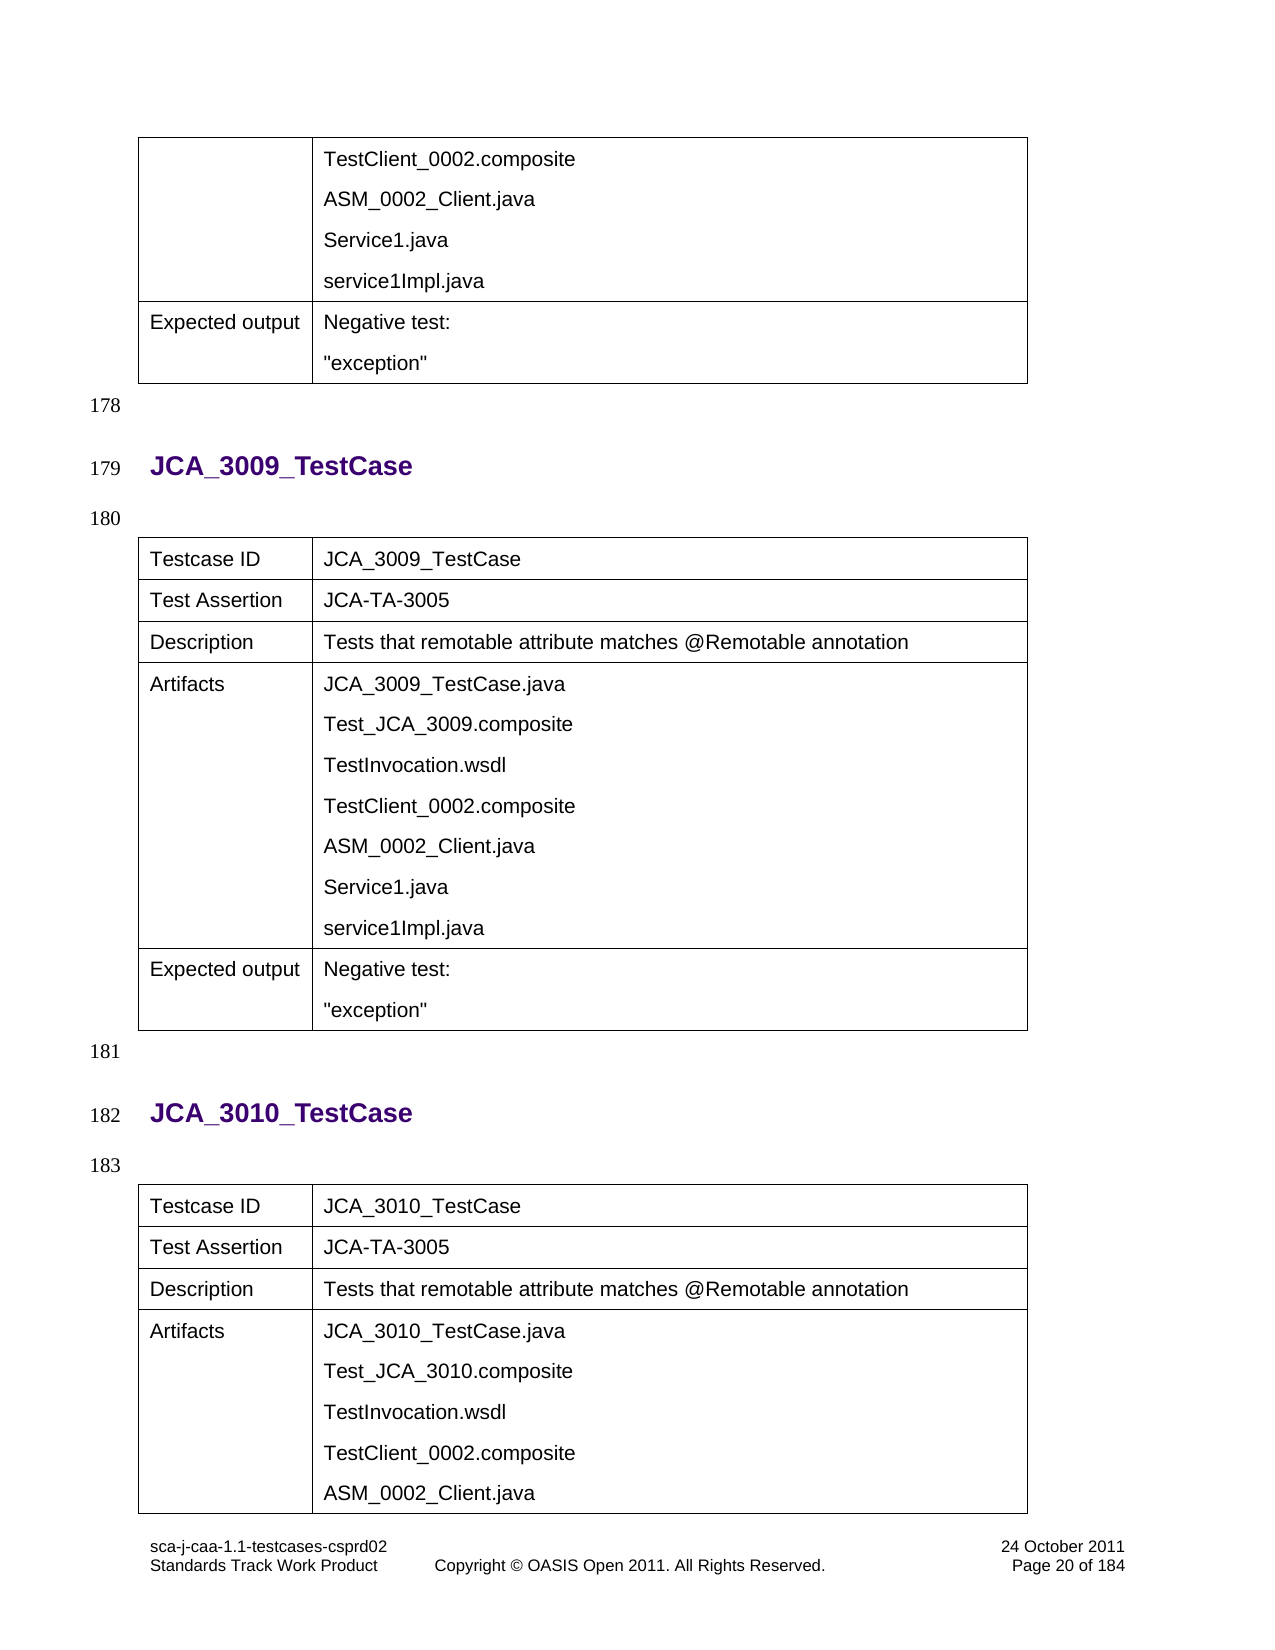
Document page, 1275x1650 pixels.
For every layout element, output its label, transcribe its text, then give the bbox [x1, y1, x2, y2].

table_header Testcase ID [139, 538, 312, 579]
table_cell Artifacts [139, 663, 312, 948]
subtitle JCA_3009_TestCase [150, 450, 1125, 481]
table_cell Artifacts [139, 1310, 312, 1513]
table_cell Expected output [139, 949, 312, 1030]
table_cell Description [139, 1269, 312, 1309]
table_cell Description [139, 622, 312, 662]
table_cell [139, 138, 312, 301]
table_cell JCA-TA-3005 [313, 580, 1027, 621]
table_cell JCA-TA-3005 [313, 1227, 1027, 1267]
table_cell Negative test: "exception" [313, 302, 1027, 383]
table_cell JCA_3010_TestCase.java Test_JCA_3010.composite TestInvocation.wsdl TestClient_0002.composite ASM_0002_Client.java [313, 1310, 1027, 1513]
table_header JCA_3010_TestCase [313, 1185, 1027, 1226]
table_cell TestClient_0002.composite ASM_0002_Client.java Service1.java service1Impl.java [313, 138, 1027, 301]
table_cell Negative test: "exception" [313, 949, 1027, 1030]
table_cell Test Assertion [139, 580, 312, 621]
table_header Testcase ID [139, 1185, 312, 1226]
table_cell Expected output [139, 302, 312, 383]
table_cell Test Assertion [139, 1227, 312, 1267]
table_cell JCA_3009_TestCase.java Test_JCA_3009.composite TestInvocation.wsdl TestClient_0002.composite ASM_0002_Client.java Service1.java service1Impl.java [313, 663, 1027, 948]
table_cell Tests that remotable attribute matches @Remotable annotation [313, 1269, 1027, 1309]
table_cell Tests that remotable attribute matches @Remotable annotation [313, 622, 1027, 662]
table_header JCA_3009_TestCase [313, 538, 1027, 579]
subtitle JCA_3010_TestCase [150, 1097, 1125, 1128]
